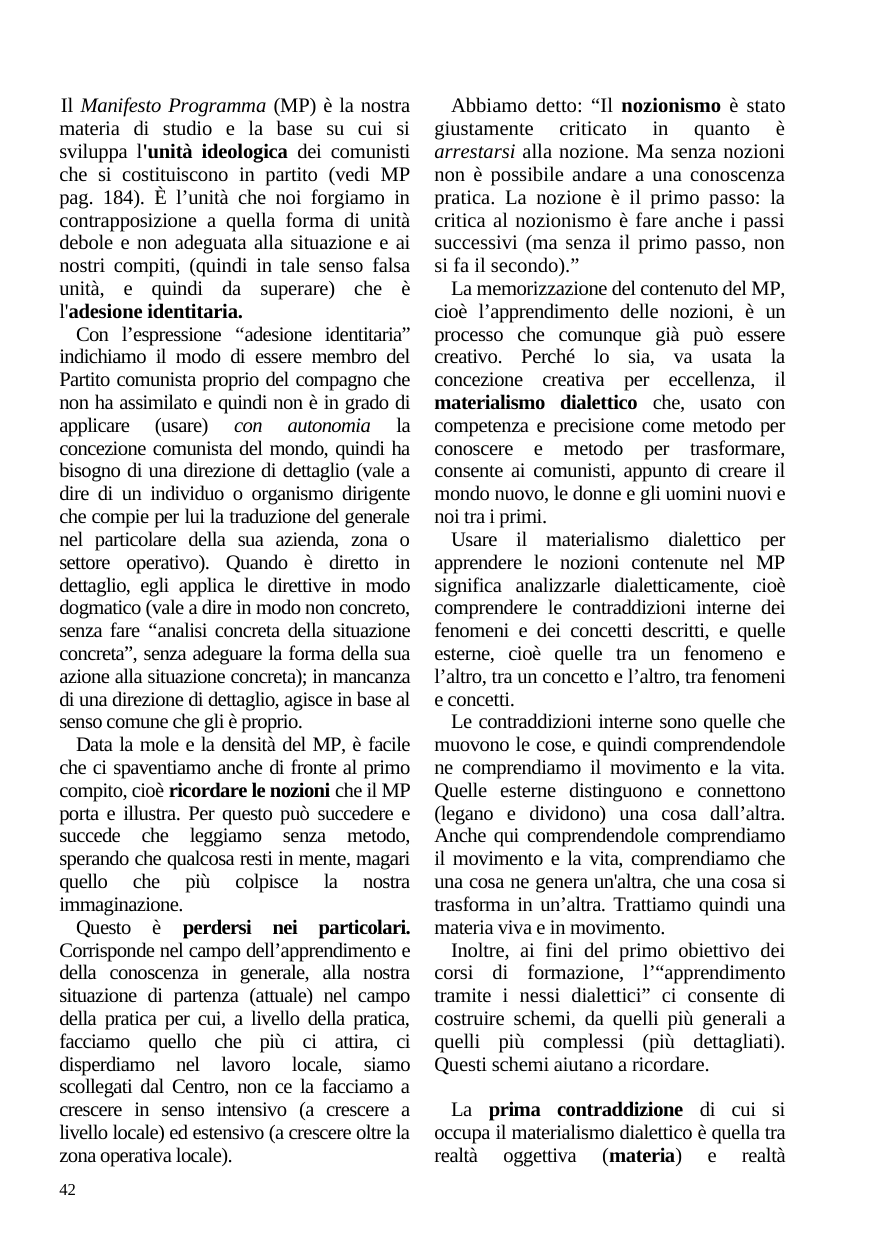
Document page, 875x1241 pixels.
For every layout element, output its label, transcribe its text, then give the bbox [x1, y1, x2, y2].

text Il Manifesto Programma (MP) è la nostra materia di studio e la base su cui si sviluppa l'unità ideologica dei comunisti che si costituiscono in partito (vedi MP pag. 184). È l’unità che noi forgiamo in contrapposizione a quella forma di unità debole e non adeguata alla situazione e ai nostri compiti, (quindi in tale senso falsa unità, e quindi da superare) che è l'adesione identitaria. [59, 94, 411, 323]
text Abbiamo detto: “Il nozionismo è stato giustamente criticato in quanto è arrestarsi alla nozione. Ma senza nozioni non è possibile andare a una conoscenza pratica. La nozione è il primo passo: la critica al nozionismo è fare anche i passi successivi (ma senza il primo passo, non si fa il secondo).” [434, 94, 786, 277]
text Usare il materialismo dialettico per apprendere le nozioni contenute nel MP significa analizzarle dialetticamente, cioè comprendere le contraddizioni interne dei fenomeni e dei concetti descritti, e quelle esterne, cioè quelle tra un fenomeno e l’altro, tra un concetto e l’altro, tra fenomeni e concetti. [434, 528, 786, 710]
text La prima contraddizione di cui si occupa il materialismo dialettico è quella tra realtà oggettiva (materia) e realtà [434, 1098, 786, 1167]
text Inoltre, ai fini del primo obiettivo dei corsi di formazione, l’“apprendimento tramite i nessi dialettici” ci consente di costruire schemi, da quelli più generali a quelli più complessi (più dettagliati). Questi schemi aiutano a ricordare. [434, 938, 786, 1075]
text Con l’espressione “adesione identitaria” indichiamo il modo di essere membro del Partito comunista proprio del compagno che non ha assimilato e quindi non è in grado di applicare (usare) con autonomia la concezione comunista del mondo, quindi ha bisogno di una direzione di dettaglio (vale a dire di un individuo o organismo dirigente che compie per lui la traduzione del generale nel particolare della sua azienda, zona o settore operativo). Quando è diretto in dettaglio, egli applica le direttive in modo dogmatico (vale a dire in modo non concreto, senza fare “analisi concreta della situazione concreta”, senza adeguare la forma della sua azione alla situazione concreta); in mancanza di una direzione di dettaglio, agisce in base al senso comune che gli è proprio. [59, 323, 411, 733]
text La memorizzazione del contenuto del MP, cioè l’apprendimento delle nozioni, è un processo che comunque già può essere creativo. Perché lo sia, va usata la concezione creativa per eccellenza, il materialismo dialettico che, usato con competenza e precisione come metodo per conoscere e metodo per trasformare, consente ai comunisti, appunto di creare il mondo nuovo, le donne e gli uomini nuovi e noi tra i primi. [434, 277, 786, 528]
text Data la mole e la densità del MP, è facile che ci spaventiamo anche di fronte al primo compito, cioè ricordare le nozioni che il MP porta e illustra. Per questo può succedere e succede che leggiamo senza metodo, sperando che qualcosa resti in mente, magari quello che più colpisce la nostra immaginazione. [59, 733, 411, 916]
text Questo è perdersi nei particolari. Corrisponde nel campo dell’apprendimento e della conoscenza in generale, alla nostra situazione di partenza (attuale) nel campo della pratica per cui, a livello della pratica, facciamo quello che più ci attira, ci disperdiamo nel lavoro locale, siamo scollegati dal Centro, non ce la facciamo a crescere in senso intensivo (a crescere a livello locale) ed estensivo (a crescere oltre la zona operativa locale). [59, 916, 411, 1167]
text Le contraddizioni interne sono quelle che muovono le cose, e quindi comprendendole ne comprendiamo il movimento e la vita. Quelle esterne distinguono e connettono (legano e dividono) una cosa dall’altra. Anche qui comprendendole comprendiamo il movimento e la vita, comprendiamo che una cosa ne genera un'altra, che una cosa si trasforma in un’altra. Trattiamo quindi una materia viva e in movimento. [434, 710, 786, 938]
